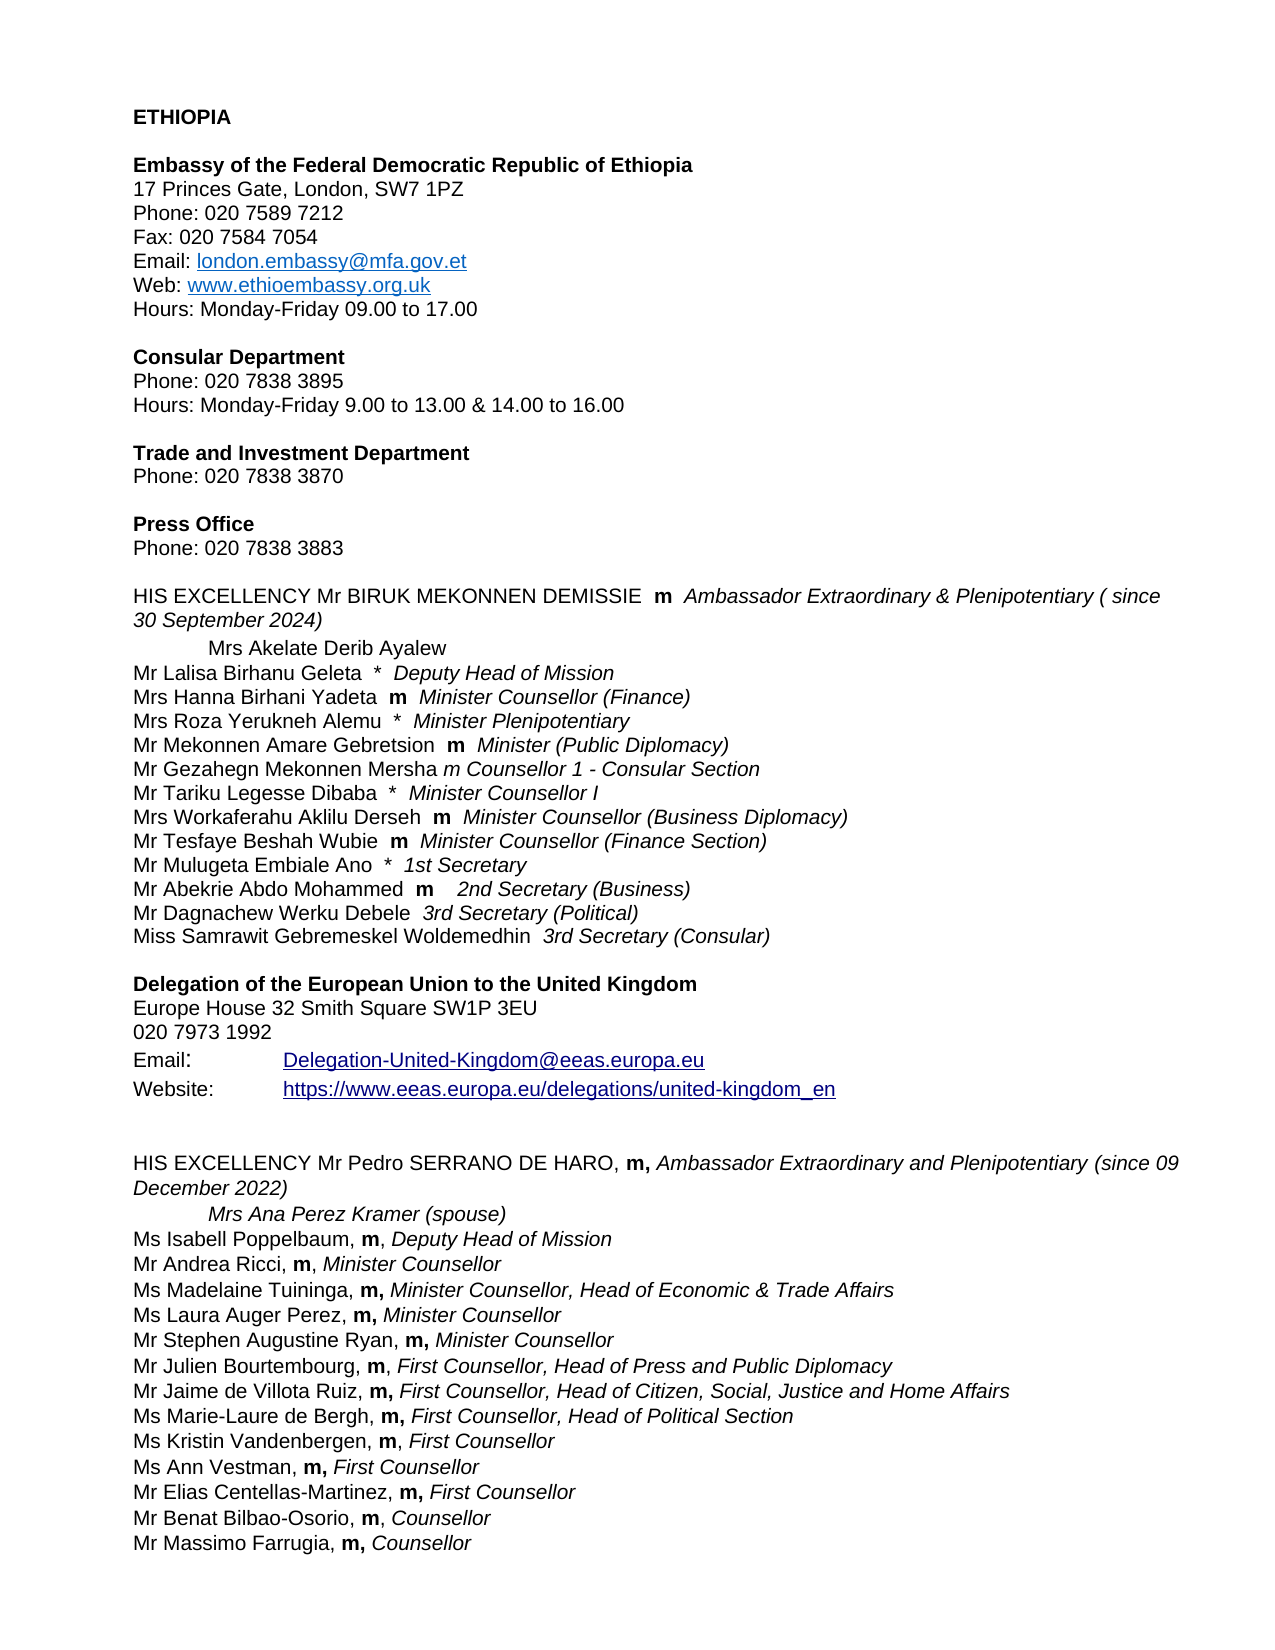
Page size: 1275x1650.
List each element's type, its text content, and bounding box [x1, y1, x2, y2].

text Ms Marie-Laure de Bergh, m, First Counsellor, Head of Political Section [133, 1404, 1181, 1428]
text Phone: 020 7589 7212 [133, 201, 1181, 225]
text Mr Dagnachew Werku Debele 3rd Secretary (Political) [133, 900, 1181, 924]
text Mrs Akelate Derib Ayalew [133, 632, 1181, 661]
text Mr Tariku Legesse Dibaba * Minister Counsellor I [133, 781, 1181, 804]
text Mr Tesfaye Beshah Wubie m Minister Counsellor (Finance Section) [133, 828, 1181, 852]
text 020 7973 1992 [133, 1020, 1181, 1044]
text Mrs Hanna Birhani Yadeta m Minister Counsellor (Finance) [133, 685, 1181, 709]
text Trade and Investment Department [133, 440, 1181, 464]
text Phone: 020 7838 3870 [133, 464, 1181, 488]
text Mr Mekonnen Amare Gebretsion m Minister (Public Diplomacy) [133, 733, 1181, 757]
text Mr Lalisa Birhanu Geleta * Deputy Head of Mission [133, 661, 1181, 685]
text Mr Elias Centellas-Martinez, m, First Counsellor [133, 1480, 1181, 1504]
text Phone: 020 7838 3895 [133, 368, 1181, 392]
text Embassy of the Federal Democratic Republic of Ethiopia [133, 153, 1181, 177]
text Email: london.embassy@mfa.gov.et [133, 249, 1181, 273]
text Mr Jaime de Villota Ruiz, m, First Counsellor, Head of Citizen, Social, Justice and Home Affairs [133, 1379, 1181, 1403]
text Ms Kristin Vandenbergen, m, First Counsellor [133, 1429, 1181, 1453]
text Ms Madelaine Tuininga, m, Minister Counsellor, Head of Economic & Trade Affairs [133, 1277, 1181, 1301]
text Mrs Roza Yerukneh Alemu * Minister Plenipotentiary [133, 709, 1181, 733]
text Ms Isabell Poppelbaum, m, Deputy Head of Mission [133, 1227, 1181, 1251]
text Hours: Monday-Friday 9.00 to 13.00 & 14.00 to 16.00 [133, 392, 1181, 416]
text HIS EXCELLENCY Mr Pedro SERRANO DE HARO, m, Ambassador Extraordinary and Plenipotentiary (since 09 December 2022) [133, 1151, 1181, 1200]
text Mr Stephen Augustine Ryan, m, Minister Counsellor [133, 1328, 1181, 1352]
text Mr Mulugeta Embiale Ano * 1st Secretary [133, 852, 1181, 876]
text Web: www.ethioembassy.org.uk [133, 273, 1181, 297]
text Ms Laura Auger Perez, m, Minister Counsellor [133, 1303, 1181, 1327]
text Mr Benat Bilbao-Osorio, m, Counsellor [133, 1505, 1181, 1529]
text ETHIOPIA [133, 105, 1181, 129]
text Mr Abekrie Abdo Mohammed m 2nd Secretary (Business) [133, 876, 1181, 900]
text Hours: Monday-Friday 09.00 to 17.00 [133, 297, 1181, 321]
text HIS EXCELLENCY Mr BIRUK MEKONNEN DEMISSIE m Ambassador Extraordinary & Plenipotentiary ( since 30 September 2024) [133, 584, 1181, 632]
text Mrs Workaferahu Aklilu Derseh m Minister Counsellor (Business Diplomacy) [133, 804, 1181, 828]
text Mr Julien Bourtembourg, m, First Counsellor, Head of Press and Public Diplomacy [133, 1353, 1181, 1377]
text Miss Samrawit Gebremeskel Woldemedhin 3rd Secretary (Consular) [133, 924, 1181, 948]
text Europe House 32 Smith Square SW1P 3EU [133, 996, 1181, 1020]
text Fax: 020 7584 7054 [133, 225, 1181, 249]
text Ms Ann Vestman, m, First Counsellor [133, 1455, 1181, 1479]
text Consular Department [133, 344, 1181, 368]
text Mr Gezahegn Mekonnen Mersha m Counsellor 1 - Consular Section [133, 757, 1181, 781]
text Website: https://www.eeas.europa.eu/delegations/united-kingdom_en [133, 1073, 1181, 1102]
text 17 Princes Gate, London, SW7 1PZ [133, 177, 1181, 201]
text Mr Massimo Farrugia, m, Counsellor [133, 1531, 1181, 1554]
text Delegation of the European Union to the United Kingdom [133, 972, 1181, 996]
text Phone: 020 7838 3883 [133, 536, 1181, 560]
text Press Office [133, 512, 1181, 536]
text Mr Andrea Ricci, m, Minister Counsellor [133, 1252, 1181, 1276]
text Email: Delegation-United-Kingdom@eeas.europa.eu [133, 1044, 1181, 1073]
text Mrs Ana Perez Kramer (spouse) [133, 1202, 1181, 1226]
